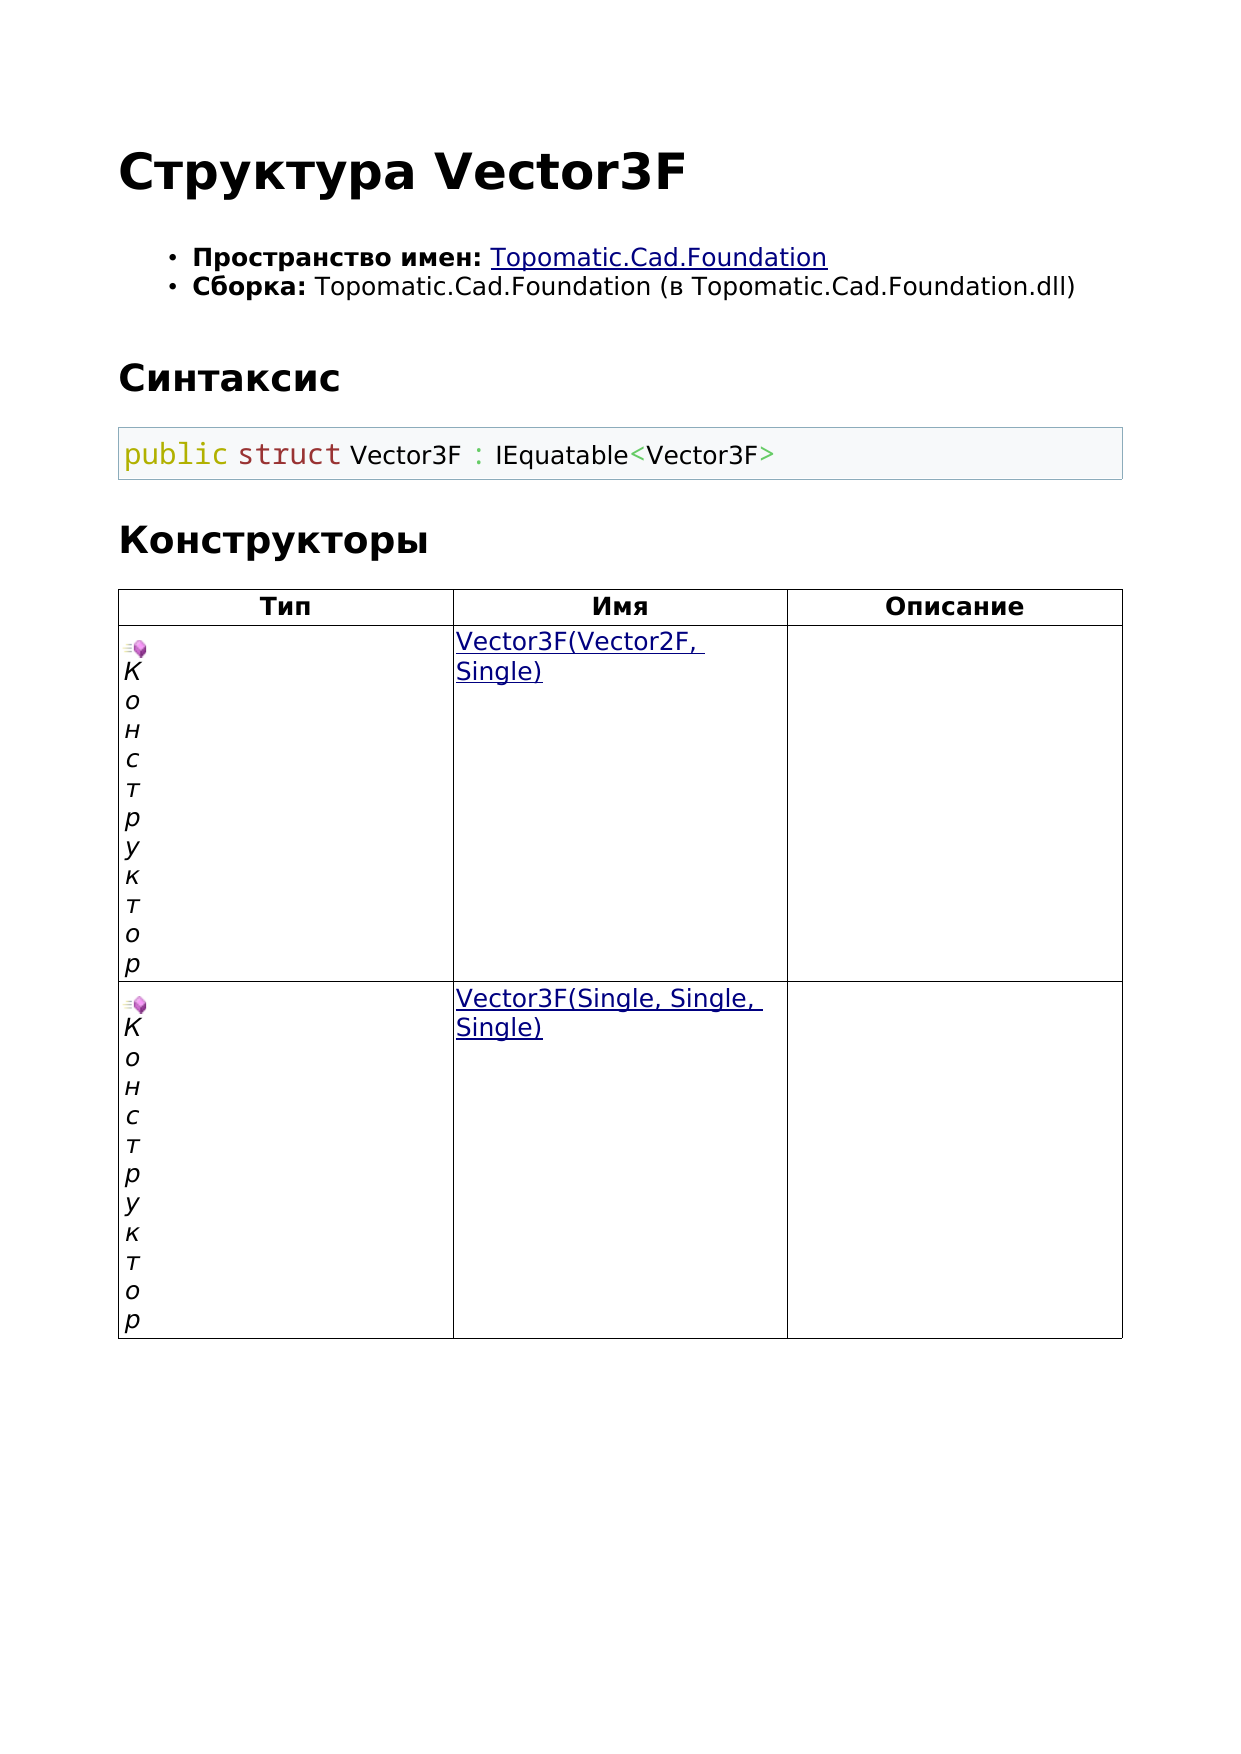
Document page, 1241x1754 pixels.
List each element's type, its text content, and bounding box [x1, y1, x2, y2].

table_cell [119, 982, 453, 1337]
subtitle Структура Vector3F [118, 143, 1122, 201]
table_header Описание [788, 590, 1122, 624]
table_header public struct Vector3F : IEquatable<Vector3F> [119, 428, 1122, 478]
table_cell [119, 626, 453, 981]
table_header Имя [454, 590, 787, 624]
picture [121, 996, 147, 1014]
subtitle Синтаксис [118, 356, 1122, 400]
table_cell Vector3F(Vector2F, Single) [454, 626, 787, 981]
picture [121, 640, 147, 658]
subtitle Конструкторы [118, 518, 1122, 562]
table_cell [788, 626, 1122, 981]
table_cell Vector3F(Single, Single, Single) [454, 982, 787, 1337]
list Пространство имен: Topomatic.Cad.Foundation [177, 243, 1122, 272]
list Сборка: Topomatic.Cad.Foundation (в Topomatic.Cad.Foundation.dll) [177, 272, 1122, 302]
table_cell [788, 982, 1122, 1337]
table_header Тип [119, 590, 453, 624]
